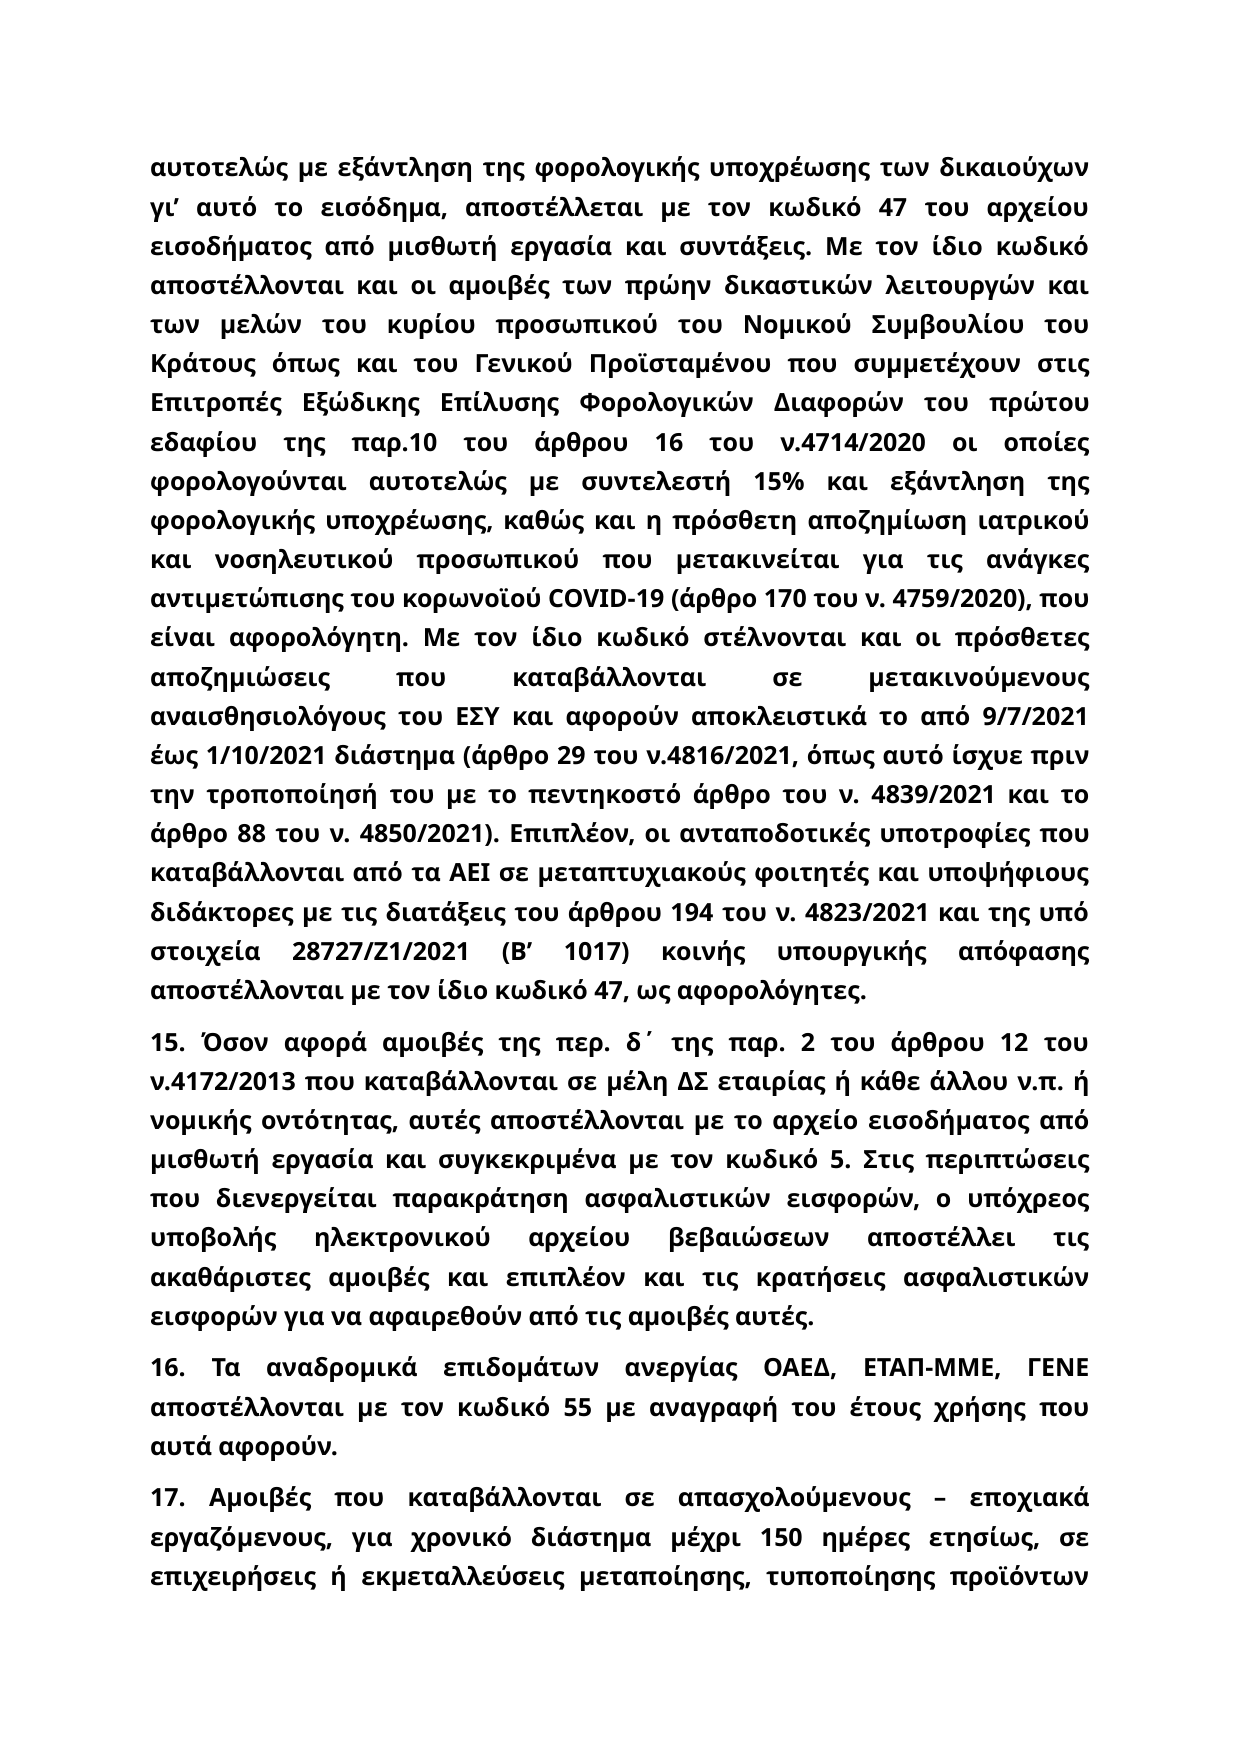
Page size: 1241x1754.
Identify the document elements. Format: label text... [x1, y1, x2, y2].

text αυτοτελώς με εξάντληση της φορολογικής υποχρέωσης των δικαιούχων γι’ αυτό το εισόδημα, αποστέλλεται με τον κωδικό 47 του αρχείου εισοδήματος από μισθωτή εργασία και συντάξεις. Με τον ίδιο κωδικό αποστέλλονται και οι αμοιβές των πρώην δικαστικών λειτουργών και των μελών του κυρίου προσωπικού του Νομικού Συμβουλίου του Κράτους όπως και του Γενικού Προϊσταμένου που συμμετέχουν στις Επιτροπές Εξώδικης Επίλυσης Φορολογικών Διαφορών του πρώτου εδαφίου της παρ.10 του άρθρου 16 του ν.4714/2020 οι οποίες φορολογούνται αυτοτελώς με συντελεστή 15% και εξάντληση της φορολογικής υποχρέωσης, καθώς και η πρόσθετη αποζημίωση ιατρικού και νοσηλευτικού προσωπικού που μετακινείται για τις ανάγκες αντιμετώπισης του κορωνοϊού COVID-19 (άρθρο 170 του ν. 4759/2020), που είναι αφορολόγητη. Με τον ίδιο κωδικό στέλνονται και οι πρόσθετες αποζημιώσεις που καταβάλλονται σε μετακινούμενους αναισθησιολόγους του ΕΣΥ και αφορούν αποκλειστικά το από 9/7/2021 έως 1/10/2021 διάστημα (άρθρο 29 του ν.4816/2021, όπως αυτό ίσχυε πριν την τροποποίησή του με το πεντηκοστό άρθρο του ν. 4839/2021 και το άρθρο 88 του ν. 4850/2021). Επιπλέον, οι ανταποδοτικές υποτροφίες που καταβάλλονται από τα ΑΕΙ σε μεταπτυχιακούς φοιτητές και υποψήφιους διδάκτορες με τις διατάξεις του άρθρου 194 του ν. 4823/2021 και της υπό στοιχεία 28727/Ζ1/2021 (Β’ 1017) κοινής υπουργικής απόφασης αποστέλλονται με τον ίδιο κωδικό 47, ως αφορολόγητες. [150, 150, 1090, 1007]
text 16. Τα αναδρομικά επιδομάτων ανεργίας ΟΑΕΔ, ΕΤΑΠ-ΜΜΕ, ΓΕΝΕ αποστέλλονται με τον κωδικό 55 με αναγραφή του έτους χρήσης που αυτά αφορούν. [150, 1350, 1090, 1462]
text 17. Αμοιβές που καταβάλλονται σε απασχολούμενους – εποχιακά εργαζόμενους, για χρονικό διάστημα μέχρι 150 ημέρες ετησίως, σε επιχειρήσεις ή εκμεταλλεύσεις μεταποίησης, τυποποίησης προϊόντων [150, 1480, 1090, 1592]
text 15. Όσον αφορά αμοιβές της περ. δ΄ της παρ. 2 του άρθρου 12 του ν.4172/2013 που καταβάλλονται σε μέλη ΔΣ εταιρίας ή κάθε άλλου ν.π. ή νομικής οντότητας, αυτές αποστέλλονται με το αρχείο εισοδήματος από μισθωτή εργασία και συγκεκριμένα με τον κωδικό 5. Στις περιπτώσεις που διενεργείται παρακράτηση ασφαλιστικών εισφορών, ο υπόχρεος υποβολής ηλεκτρονικού αρχείου βεβαιώσεων αποστέλλει τις ακαθάριστες αμοιβές και επιπλέον και τις κρατήσεις ασφαλιστικών εισφορών για να αφαιρεθούν από τις αμοιβές αυτές. [150, 1024, 1090, 1332]
